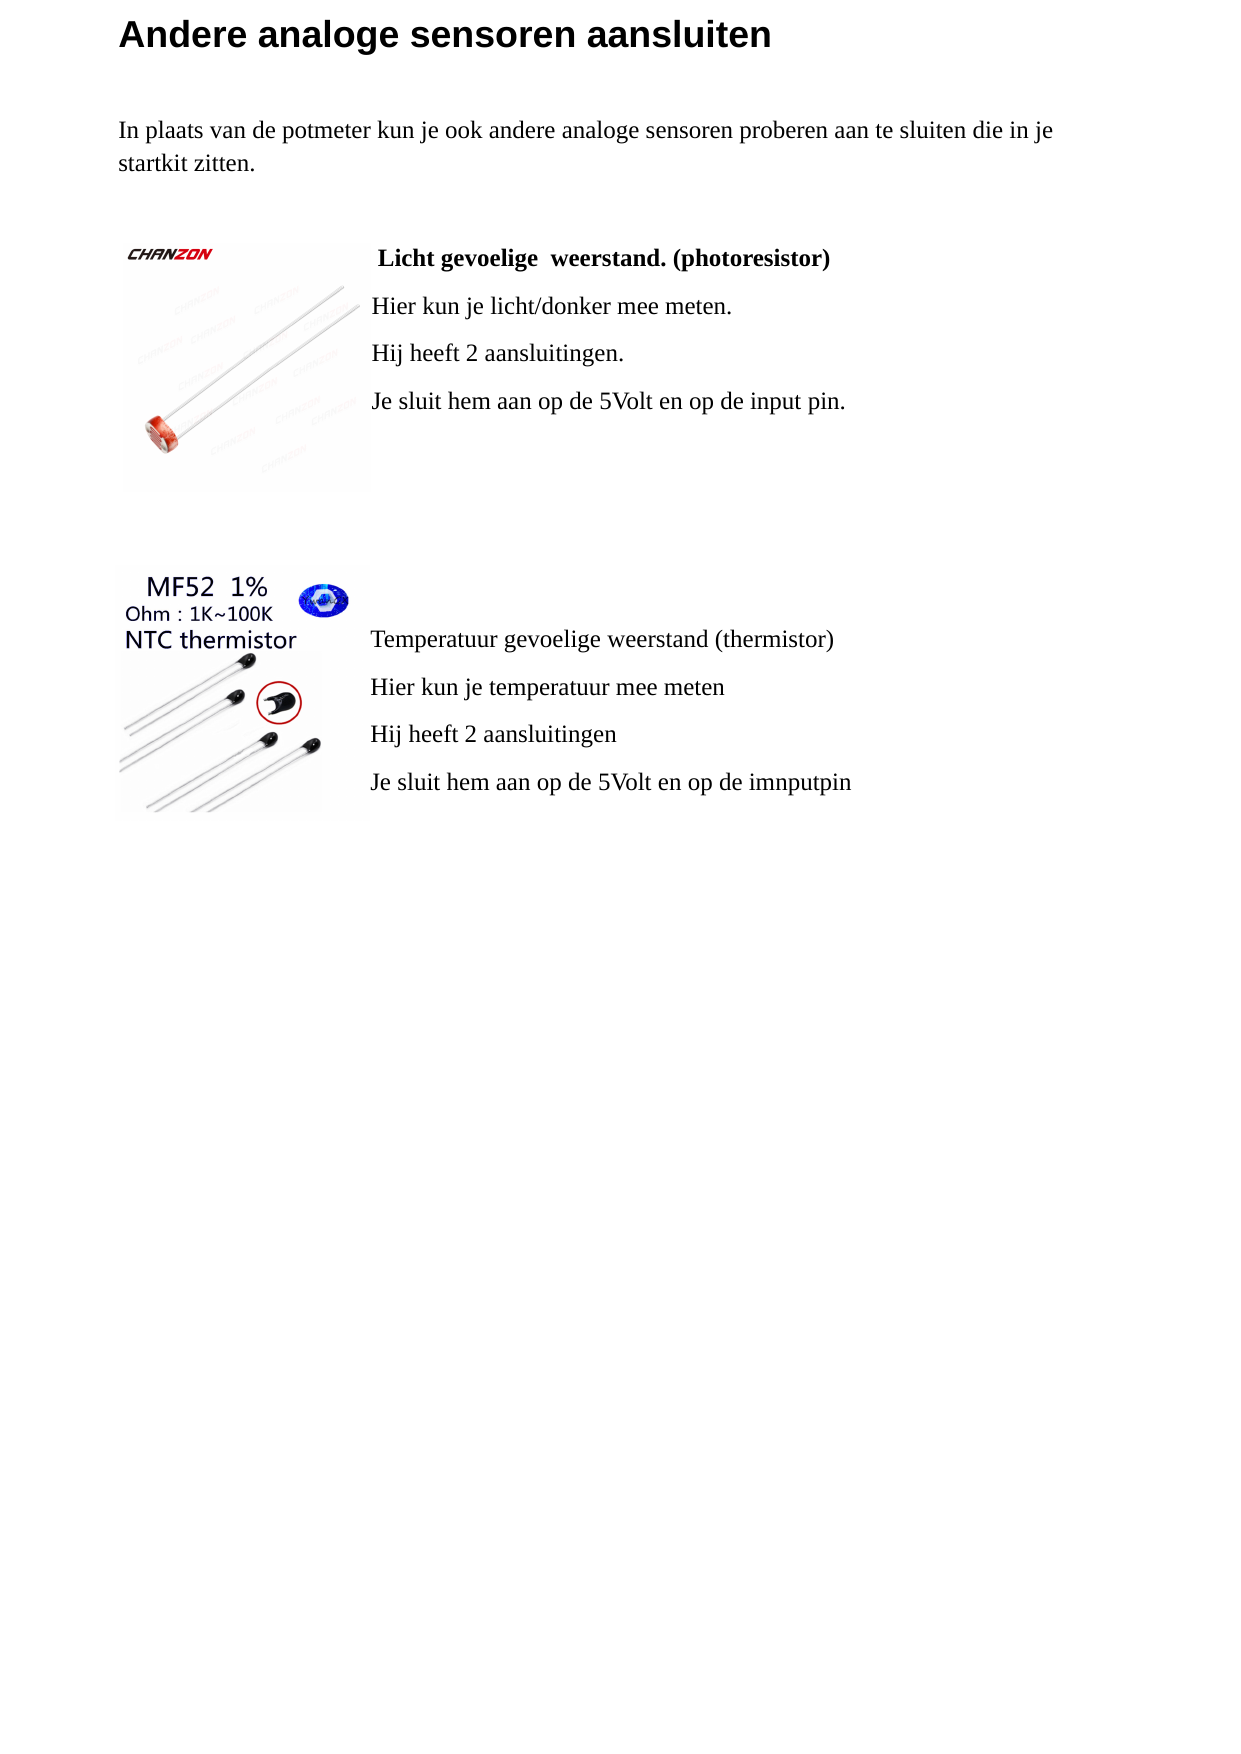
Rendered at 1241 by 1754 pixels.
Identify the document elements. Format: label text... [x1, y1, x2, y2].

text In plaats van de potmeter kun je ook andere analoge sensoren proberen aan te sluiten die in je startkit zitten. [118, 115, 1122, 177]
text Hij heeft 2 aansluitingen. [372, 338, 1122, 367]
text Hier kun je licht/donker mee meten. [372, 291, 1122, 319]
text Hij heeft 2 aansluitingen [371, 719, 1122, 748]
text Je sluit hem aan op de 5Volt en op de input pin. [372, 386, 1122, 415]
text Temperatuur gevoelige weerstand (thermistor) [371, 624, 1122, 653]
text Licht gevoelige weerstand. (photoresistor) [372, 243, 1122, 272]
text Je sluit hem aan op de 5Volt en op de imnputpin [371, 767, 1122, 796]
picture [122, 243, 372, 492]
subtitle Andere analoge sensoren aansluiten [118, 12, 1122, 55]
picture [115, 565, 371, 821]
text Hier kun je temperatuur mee meten [371, 672, 1122, 700]
